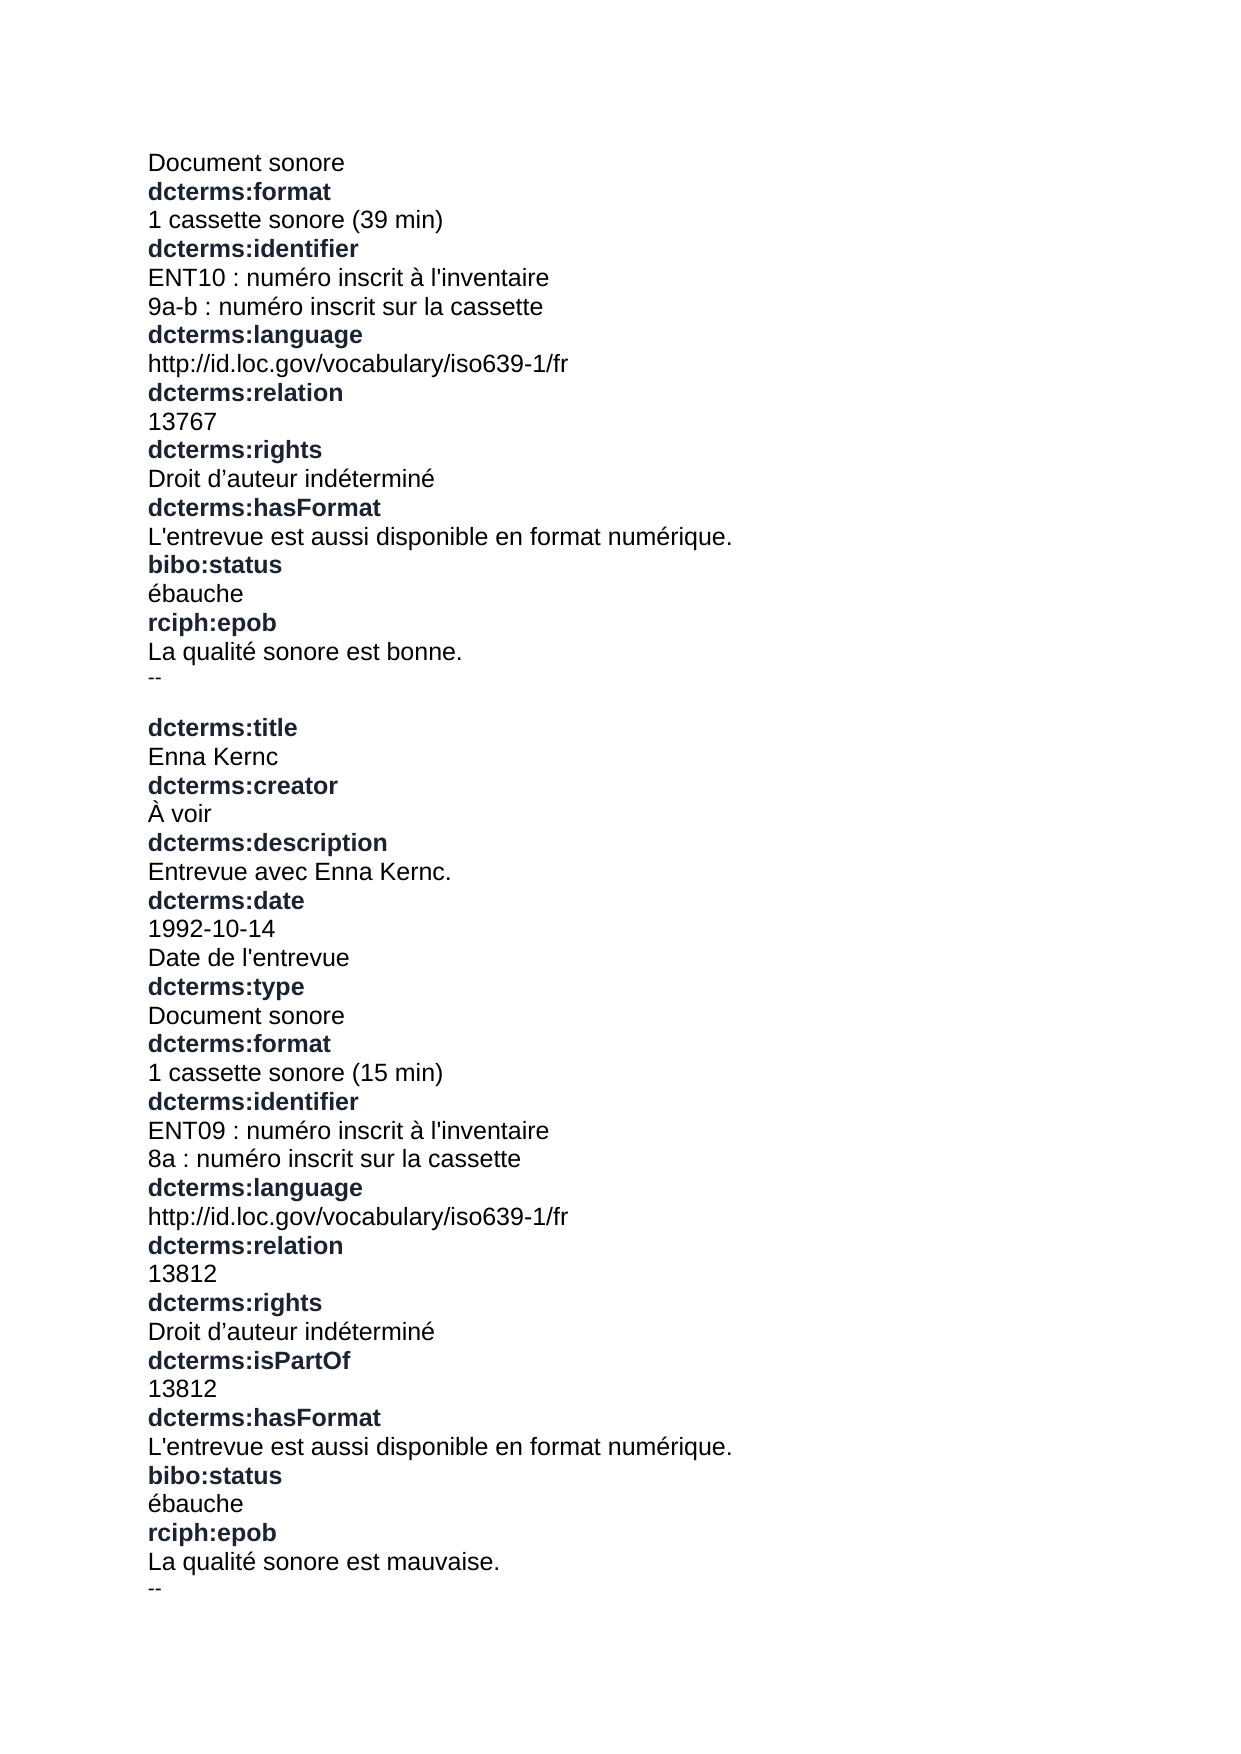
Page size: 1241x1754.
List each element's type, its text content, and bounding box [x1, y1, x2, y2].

text -- [148, 665, 1092, 689]
text dcterms:creator [148, 771, 1092, 799]
text dcterms:format [148, 176, 1092, 205]
text ébauche [148, 579, 1092, 608]
text Entrevue avec Enna Kernc. [148, 857, 1092, 886]
text dcterms:relation [148, 378, 1092, 406]
text dcterms:isPartOf [148, 1346, 1092, 1374]
text bibo:status [148, 550, 1092, 579]
text bibo:status [148, 1461, 1092, 1489]
text rciph:epob [148, 1518, 1092, 1547]
text dcterms:type [148, 972, 1092, 1001]
text 9a-b : numéro inscrit sur la cassette [148, 291, 1092, 320]
text Droit d’auteur indéterminé [148, 464, 1092, 493]
text http://id.loc.gov/vocabulary/iso639-1/fr [148, 349, 1092, 378]
text dcterms:date [148, 886, 1092, 914]
text dcterms:description [148, 828, 1092, 857]
text Date de l'entrevue [148, 943, 1092, 972]
text dcterms:title [148, 713, 1092, 742]
text http://id.loc.gov/vocabulary/iso639-1/fr [148, 1202, 1092, 1231]
text dcterms:rights [148, 1288, 1092, 1317]
text 13812 [148, 1374, 1092, 1403]
text 1992-10-14 [148, 914, 1092, 943]
text Document sonore [148, 148, 1092, 176]
text 13767 [148, 406, 1092, 435]
text ENT09 : numéro inscrit à l'inventaire [148, 1116, 1092, 1144]
text dcterms:language [148, 320, 1092, 349]
text dcterms:rights [148, 435, 1092, 464]
text La qualité sonore est bonne. [148, 636, 1092, 665]
text rciph:epob [148, 608, 1092, 636]
text L'entrevue est aussi disponible en format numérique. [148, 521, 1092, 550]
text dcterms:language [148, 1173, 1092, 1202]
text Document sonore [148, 1001, 1092, 1029]
text La qualité sonore est mauvaise. [148, 1547, 1092, 1576]
text dcterms:identifier [148, 234, 1092, 263]
text À voir [148, 799, 1092, 828]
text ENT10 : numéro inscrit à l'inventaire [148, 263, 1092, 291]
text 8a : numéro inscrit sur la cassette [148, 1144, 1092, 1173]
text dcterms:hasFormat [148, 493, 1092, 521]
text 13812 [148, 1259, 1092, 1288]
text dcterms:identifier [148, 1087, 1092, 1116]
text Enna Kernc [148, 742, 1092, 771]
text ébauche [148, 1489, 1092, 1518]
text dcterms:hasFormat [148, 1403, 1092, 1432]
text 1 cassette sonore (39 min) [148, 205, 1092, 234]
text Droit d’auteur indéterminé [148, 1317, 1092, 1346]
text dcterms:relation [148, 1231, 1092, 1259]
text L'entrevue est aussi disponible en format numérique. [148, 1432, 1092, 1461]
text 1 cassette sonore (15 min) [148, 1058, 1092, 1087]
text dcterms:format [148, 1029, 1092, 1058]
text -- [148, 1576, 1092, 1599]
